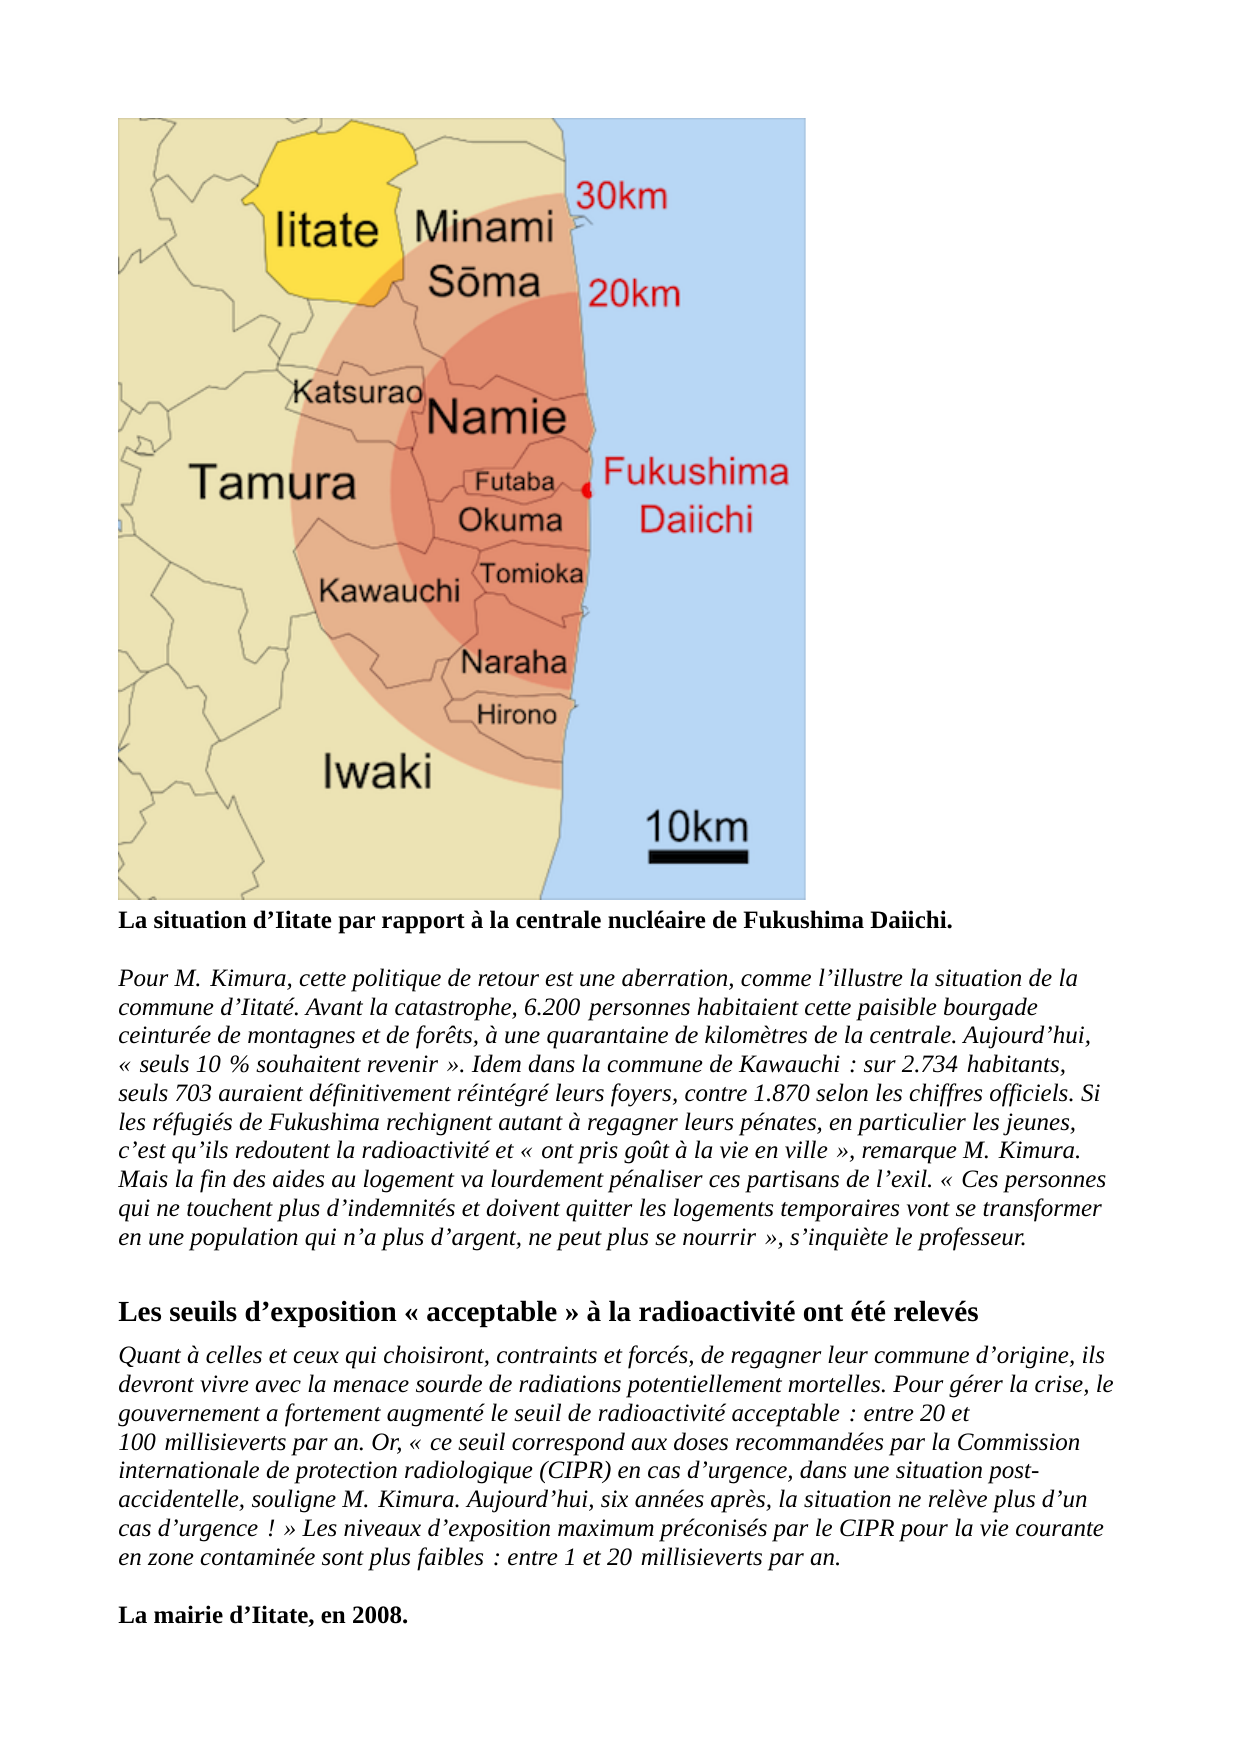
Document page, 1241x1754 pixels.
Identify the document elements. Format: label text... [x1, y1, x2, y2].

subtitle La situation d’Iitate par rapport à la centrale nucléaire de Fukushima Daiichi. [118, 905, 1122, 933]
subtitle Les seuils d’exposition « acceptable » à la radioactivité ont été relevés [118, 1294, 1122, 1328]
picture [118, 118, 806, 900]
text Pour M. Kimura, cette politique de retour est une aberration, comme l’illustre la situation de la commune d’Iitaté. Avant la catastrophe, 6.200 personnes habitaient cette paisible bourgade ceinturée de montagnes et de forêts, à une quarantaine de kilomètres de la centrale. Aujourd’hui, « seuls 10 % souhaitent revenir ». Idem dans la commune de Kawauchi : sur 2.734 habitants, seuls 703 auraient définitivement réintégré leurs foyers, contre 1.870 selon les chiffres officiels. Si les réfugiés de Fukushima rechignent autant à regagner leurs pénates, en particulier les jeunes, c’est qu’ils redoutent la radioactivité et « ont pris goût à la vie en ville », remarque M. Kimura. Mais la fin des aides au logement va lourdement pénaliser ces partisans de l’exil. « Ces personnes qui ne touchent plus d’indemnités et doivent quitter les logements temporaires vont se transformer en une population qui n’a plus d’argent, ne peut plus se nourrir », s’inquiète le professeur. [118, 963, 1122, 1251]
text Quant à celles et ceux qui choisiront, contraints et forcés, de regagner leur commune d’origine, ils devront vivre avec la menace sourde de radiations potentiellement mortelles. Pour gérer la crise, le gouvernement a fortement augmenté le seuil de radioactivité acceptable : entre 20 et 100 millisieverts par an. Or, « ce seuil correspond aux doses recommandées par la Commission internationale de protection radiologique (CIPR) en cas d’urgence, dans une situation post-accidentelle, souligne M. Kimura. Aujourd’hui, six années après, la situation ne relève plus d’un cas d’urgence ! » Les niveaux d’exposition maximum préconisés par le CIPR pour la vie courante en zone contaminée sont plus faibles : entre 1 et 20 millisieverts par an. [118, 1341, 1122, 1571]
subtitle La mairie d’Iitate, en 2008. [118, 1600, 1122, 1629]
